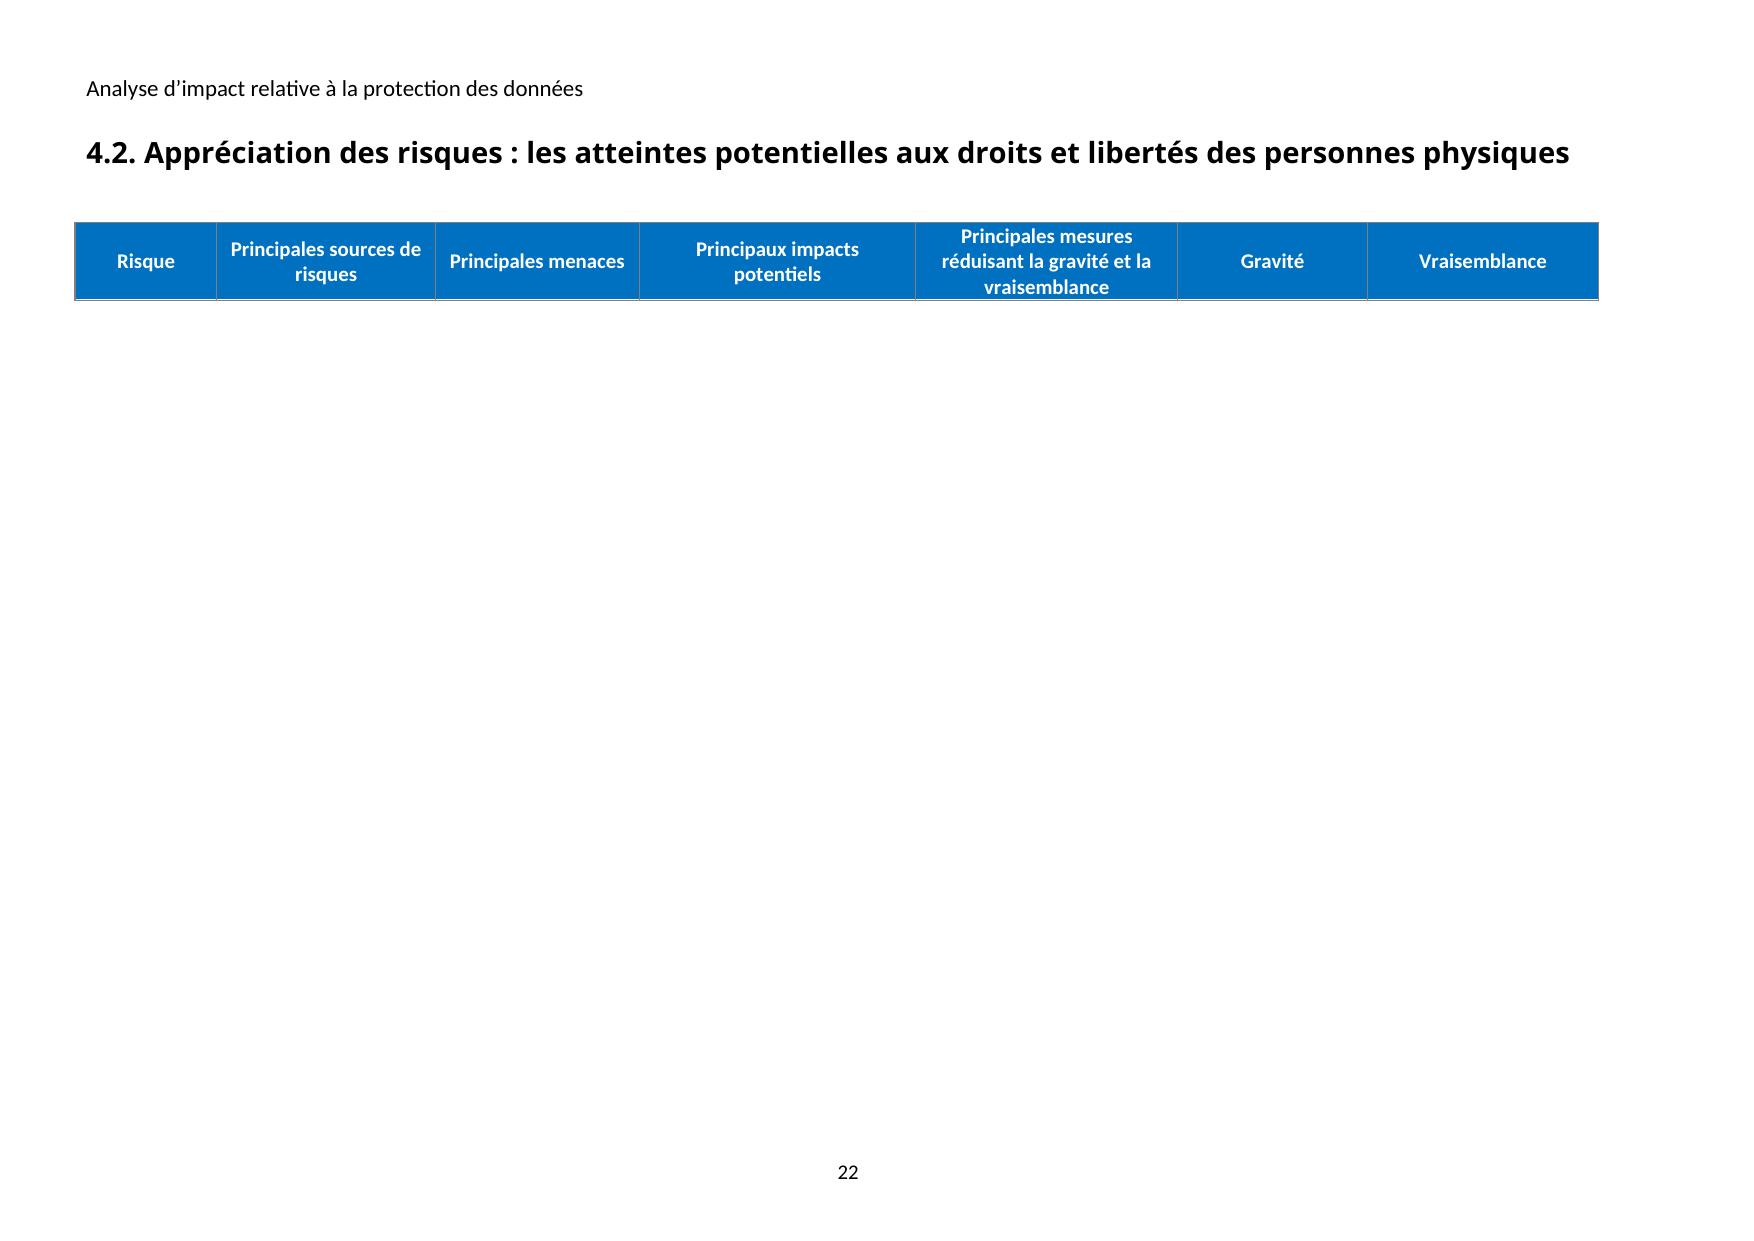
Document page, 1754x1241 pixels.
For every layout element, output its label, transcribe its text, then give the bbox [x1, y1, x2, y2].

table_header Risque [76, 223, 216, 299]
table_header Principales menaces [436, 223, 639, 299]
table_header Vraisemblance [1368, 223, 1598, 299]
table_header Principales sources de risques [217, 223, 435, 299]
table_header Principaux impacts potentiels [640, 223, 915, 299]
table_header Principales mesures réduisant la gravité et la vraisemblance [916, 223, 1177, 299]
subtitle 4.2.1. Analyse et estimation des risques [86, 186, 1610, 221]
table_header Gravité [1178, 223, 1367, 299]
subtitle 4.2. Appréciation des risques : les atteintes potentielles aux droits et libertés des personnes physiques [86, 132, 1610, 172]
